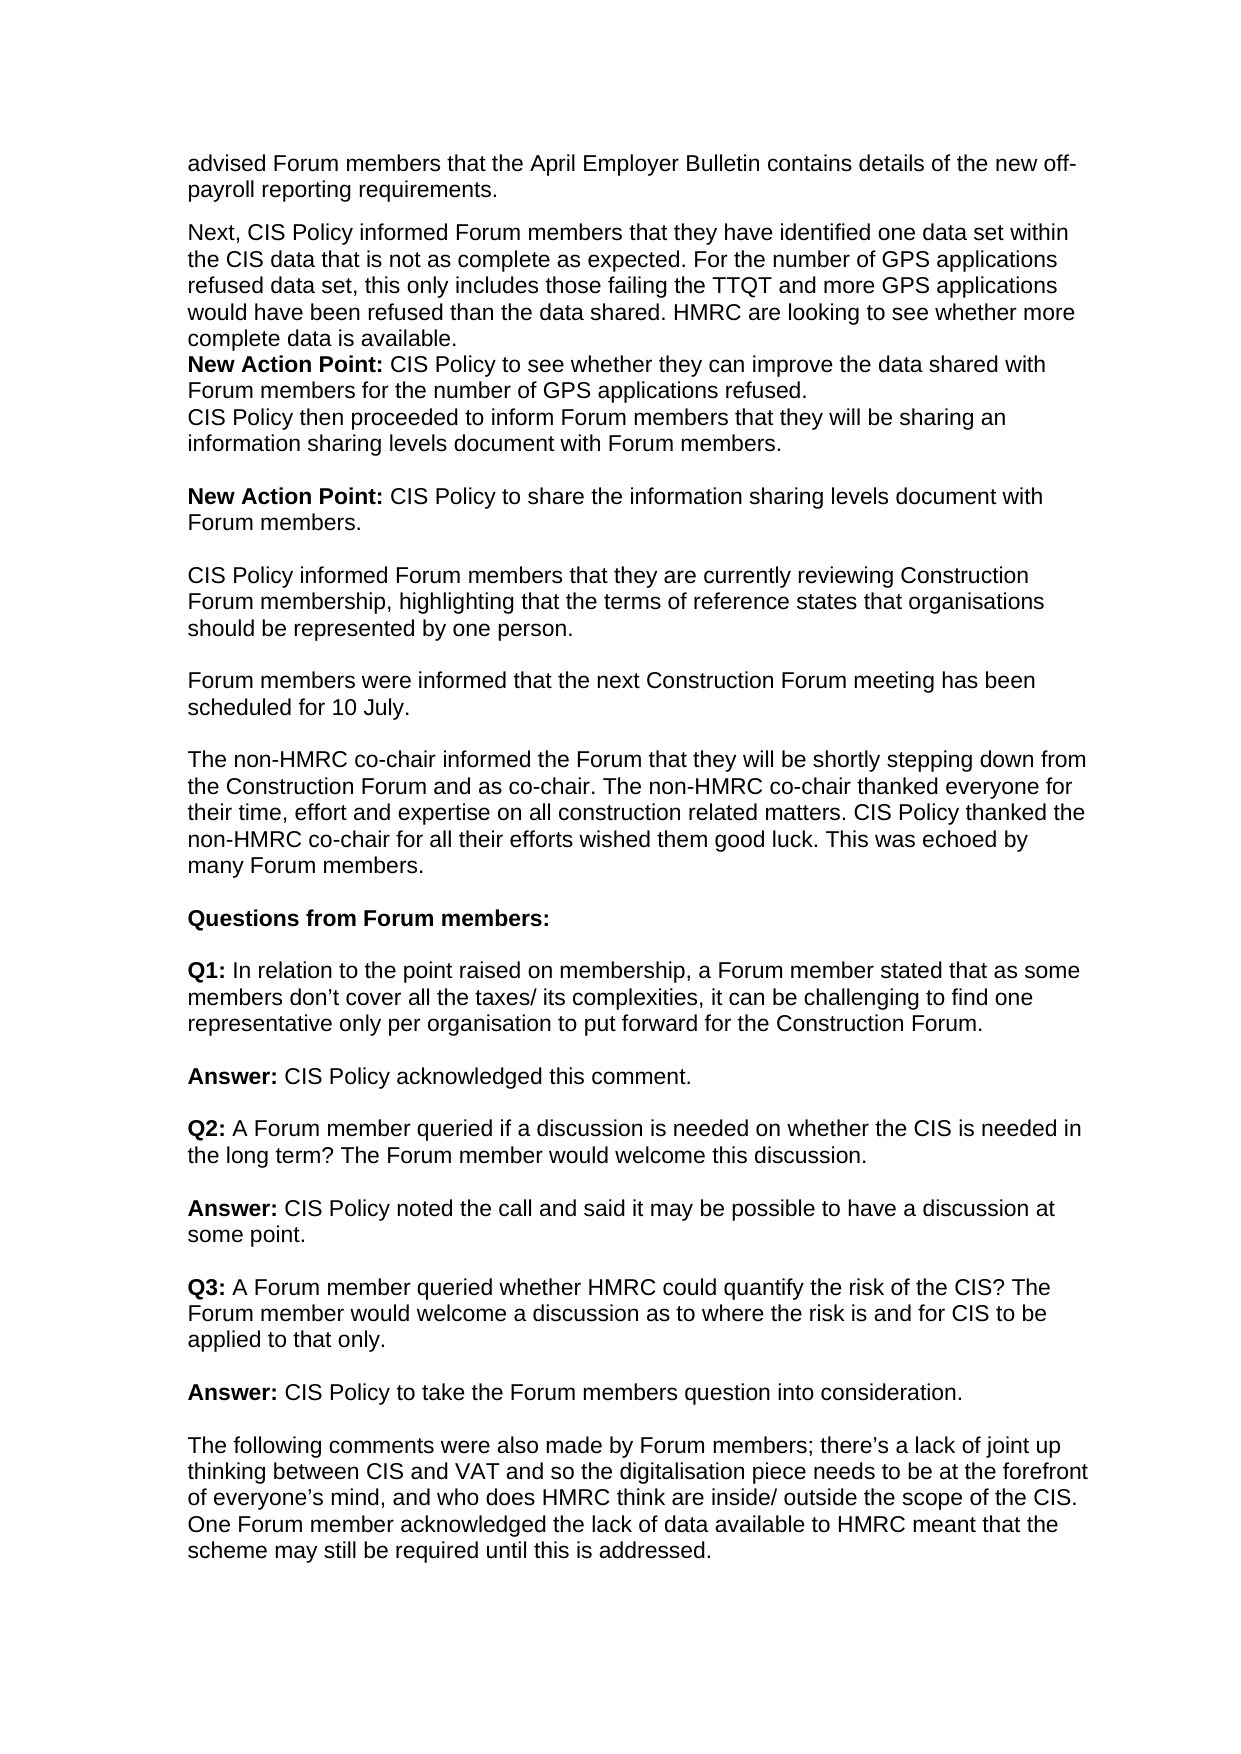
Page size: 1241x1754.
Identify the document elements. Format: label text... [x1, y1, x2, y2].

list Questions from Forum members: [187, 904, 1090, 931]
list Answer: CIS Policy noted the call and said it may be possible to have a discussion at some point. [187, 1194, 1090, 1247]
list Q2: A Forum member queried if a discussion is needed on whether the CIS is needed in the long term? The Forum member would welcome this discussion. [187, 1115, 1090, 1168]
list The following comments were also made by Forum members; there’s a lack of joint up thinking between CIS and VAT and so the digitalisation piece needs to be at the forefront of everyone’s mind, and who does HMRC think are inside/ outside the scope of the CIS. One Forum member acknowledged the lack of data available to HMRC meant that the scheme may still be required until this is addressed. [187, 1432, 1090, 1563]
list CIS Policy then proceeded to inform Forum members that they will be sharing an information sharing levels document with Forum members. [187, 404, 1090, 457]
list Next, CIS Policy informed Forum members that they have identified one data set within the CIS data that is not as complete as expected. For the number of GPS applications refused data set, this only includes those failing the TTQT and more GPS applications would have been refused than the data shared. HMRC are looking to see whether more complete data is available. [187, 219, 1090, 351]
list Forum members were informed that the next Construction Forum meeting has been scheduled for 10 July. [187, 667, 1090, 720]
list Q1: In relation to the point raised on membership, a Forum member stated that as some members don’t cover all the taxes/ its complexities, it can be challenging to find one representative only per organisation to put forward for the Construction Forum. [187, 957, 1090, 1036]
list New Action Point: CIS Policy to share the information sharing levels document with Forum members. [187, 483, 1090, 536]
list Answer: CIS Policy acknowledged this comment. [187, 1063, 1090, 1089]
text advised Forum members that the April Employer Bulletin contains details of the new off-payroll reporting requirements. [187, 150, 1090, 203]
list New Action Point: CIS Policy to see whether they can improve the data shared with Forum members for the number of GPS applications refused. [187, 351, 1090, 404]
list The non-HMRC co-chair informed the Forum that they will be shortly stepping down from the Construction Forum and as co-chair. The non-HMRC co-chair thanked everyone for their time, effort and expertise on all construction related matters. CIS Policy thanked the non-HMRC co-chair for all their efforts wished them good luck. This was echoed by many Forum members. [187, 746, 1090, 878]
list CIS Policy informed Forum members that they are currently reviewing Construction Forum membership, highlighting that the terms of reference states that organisations should be represented by one person. [187, 562, 1090, 641]
list Q3: A Forum member queried whether HMRC could quantify the risk of the CIS? The Forum member would welcome a discussion as to where the risk is and for CIS to be applied to that only. [187, 1273, 1090, 1353]
list Answer: CIS Policy to take the Forum members question into consideration. [187, 1379, 1090, 1405]
